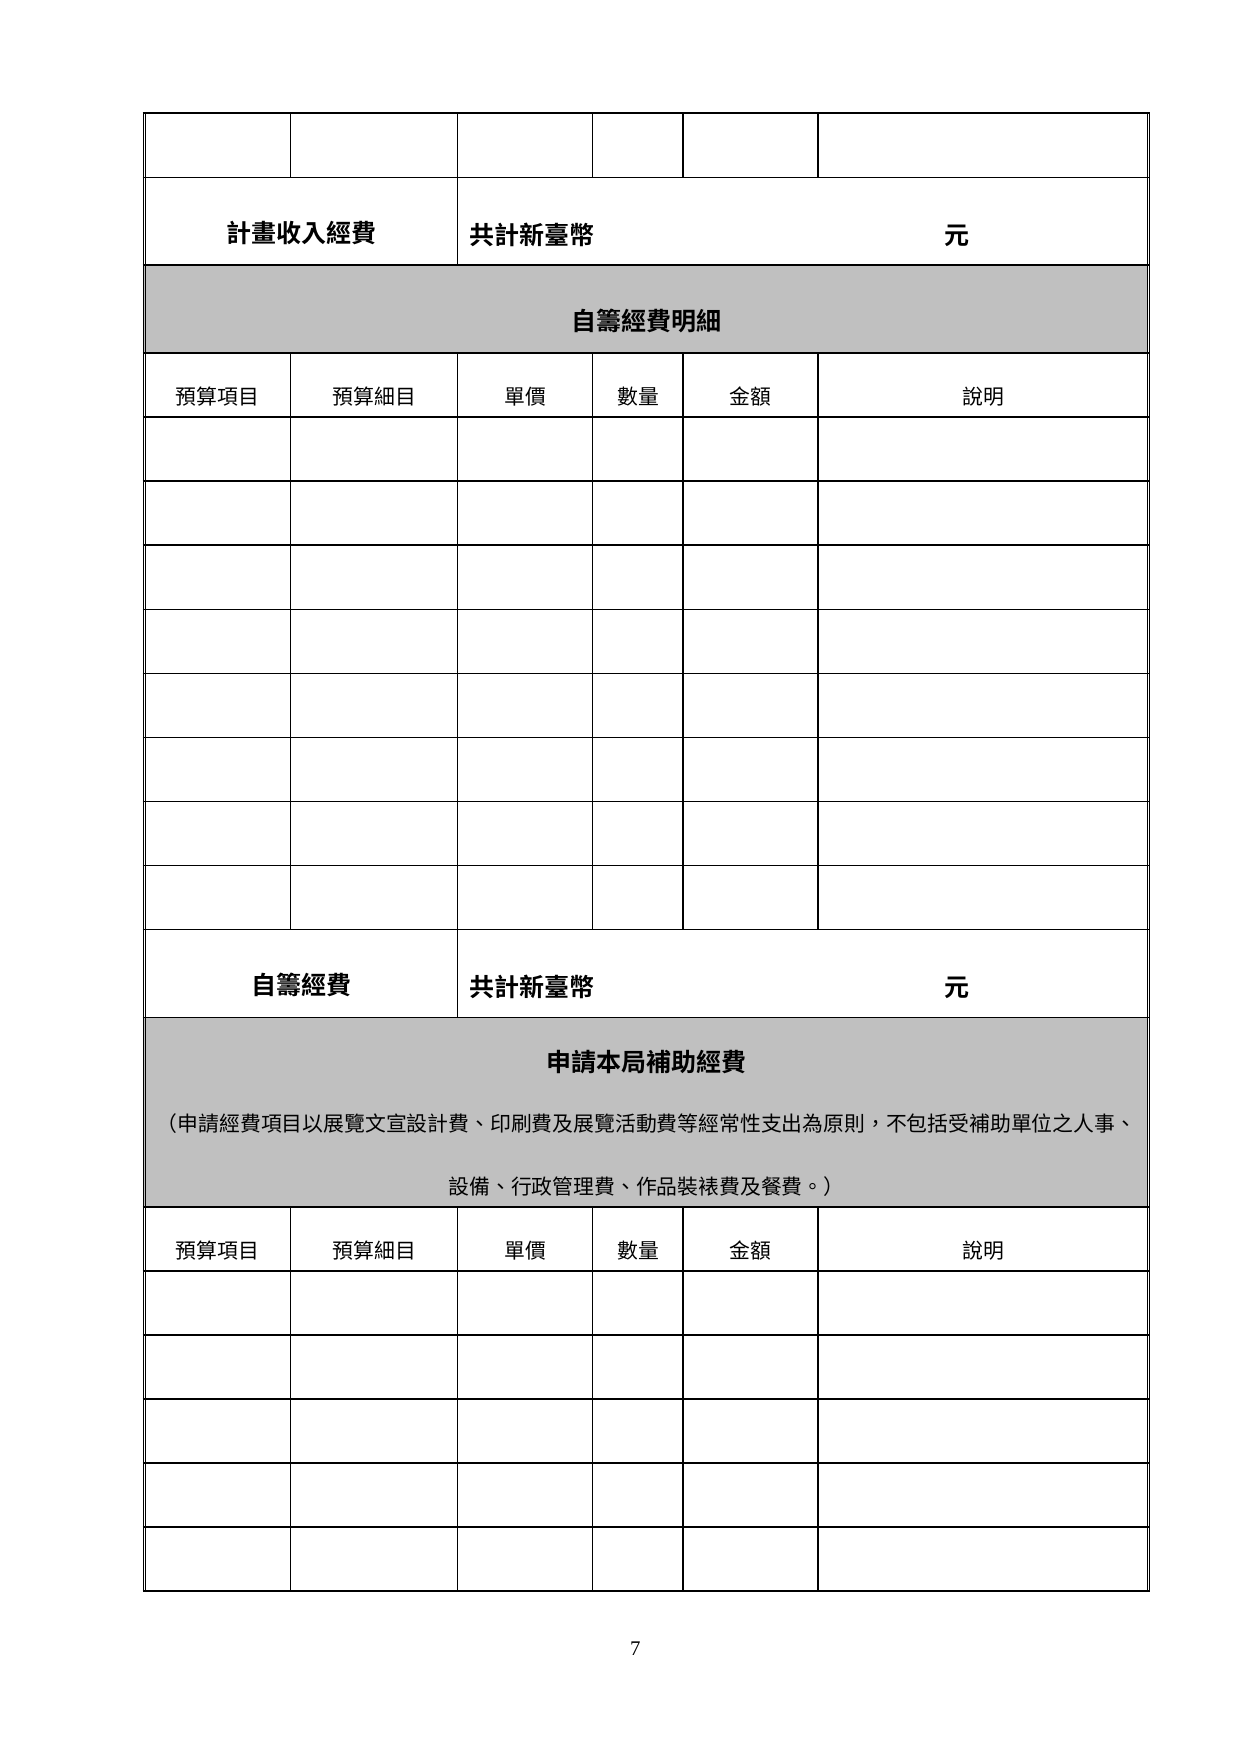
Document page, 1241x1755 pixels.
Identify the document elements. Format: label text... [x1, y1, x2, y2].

table_cell 預算細目 [291, 1208, 457, 1270]
table_cell [146, 418, 290, 480]
table_cell [684, 114, 817, 176]
table_cell 自籌經費明細 [146, 266, 1147, 352]
table_cell [684, 738, 817, 801]
table_cell [291, 1528, 457, 1590]
table_cell [458, 482, 592, 544]
table_cell [291, 1464, 457, 1526]
table_cell [819, 114, 1147, 176]
table_cell [291, 802, 457, 865]
table_cell [291, 114, 457, 176]
table_cell [291, 738, 457, 801]
table_cell [819, 610, 1147, 672]
table_cell [146, 866, 290, 929]
table_cell [458, 418, 592, 480]
table_cell [819, 1528, 1147, 1590]
table_cell [684, 866, 817, 929]
table_cell [458, 1400, 592, 1462]
table_cell 共計新臺幣 元 [458, 930, 1147, 1017]
table_cell 共計新臺幣 元 [458, 178, 1147, 264]
table_cell 說明 [819, 1208, 1147, 1270]
table_cell [146, 1464, 290, 1526]
table_cell [819, 482, 1147, 544]
table_cell [593, 1464, 682, 1526]
table_cell [593, 674, 682, 737]
table_cell [819, 802, 1147, 865]
table_cell [819, 1464, 1147, 1526]
table_cell 計畫收入經費 [146, 178, 457, 264]
table_cell [291, 1400, 457, 1462]
table_cell [458, 1528, 592, 1590]
table_cell [593, 418, 682, 480]
table_cell [593, 610, 682, 672]
table_cell [684, 546, 817, 608]
table_cell [819, 1336, 1147, 1398]
table_cell [593, 1272, 682, 1334]
table_cell [146, 482, 290, 544]
table_cell [593, 866, 682, 929]
table_cell 單價 [458, 1208, 592, 1270]
table_cell [458, 610, 592, 672]
table_cell [593, 546, 682, 608]
table_cell 申請本局補助經費 （申請經費項目以展覽文宣設計費、印刷費及展覽活動費等經常性支出為原則，不包括受補助單位之人事、設備、行政管理費、作品裝裱費及餐費。） [146, 1018, 1147, 1206]
table_cell [684, 674, 817, 737]
table_cell [684, 1336, 817, 1398]
table_cell [146, 1528, 290, 1590]
table_cell [684, 802, 817, 865]
table_cell [458, 674, 592, 737]
table_cell [819, 418, 1147, 480]
table_cell [593, 738, 682, 801]
table_cell [458, 114, 592, 176]
table_cell 預算項目 [146, 1208, 290, 1270]
table_cell [593, 1336, 682, 1398]
table_cell [819, 738, 1147, 801]
table_cell [458, 866, 592, 929]
table_cell [146, 738, 290, 801]
table_cell [458, 1464, 592, 1526]
table_cell [291, 418, 457, 480]
table_cell [819, 674, 1147, 737]
table_cell [146, 1272, 290, 1334]
table_cell [146, 1336, 290, 1398]
table_cell 預算項目 [146, 354, 290, 416]
table_cell 金額 [684, 1208, 817, 1270]
table_cell [593, 1528, 682, 1590]
table_cell [458, 1272, 592, 1334]
table_cell [291, 1336, 457, 1398]
table_cell 自籌經費 [146, 930, 457, 1017]
table_cell [819, 866, 1147, 929]
table_cell [458, 546, 592, 608]
table_cell [291, 610, 457, 672]
table_cell [684, 1400, 817, 1462]
table_cell 說明 [819, 354, 1147, 416]
table_cell [593, 482, 682, 544]
table_cell [684, 482, 817, 544]
table_cell 數量 [593, 354, 682, 416]
table_cell 金額 [684, 354, 817, 416]
table_cell [291, 546, 457, 608]
table_cell [684, 610, 817, 672]
table_cell 單價 [458, 354, 592, 416]
table_cell [458, 738, 592, 801]
table_cell [593, 114, 682, 176]
table_cell [819, 1400, 1147, 1462]
table_cell [458, 802, 592, 865]
table_cell [684, 1464, 817, 1526]
table_cell [819, 546, 1147, 608]
table_cell [684, 1528, 817, 1590]
table_cell [684, 418, 817, 480]
table_cell [593, 802, 682, 865]
table_cell [291, 674, 457, 737]
table_cell [146, 1400, 290, 1462]
table_cell [146, 114, 290, 176]
table_cell [146, 546, 290, 608]
table_cell [458, 1336, 592, 1398]
table_cell 數量 [593, 1208, 682, 1270]
table_cell [291, 866, 457, 929]
table_cell [291, 482, 457, 544]
table_cell [146, 610, 290, 672]
table_cell [146, 674, 290, 737]
table_cell [684, 1272, 817, 1334]
table_cell [593, 1400, 682, 1462]
table_cell [291, 1272, 457, 1334]
table_cell 預算細目 [291, 354, 457, 416]
table_cell [819, 1272, 1147, 1334]
table_cell [146, 802, 290, 865]
